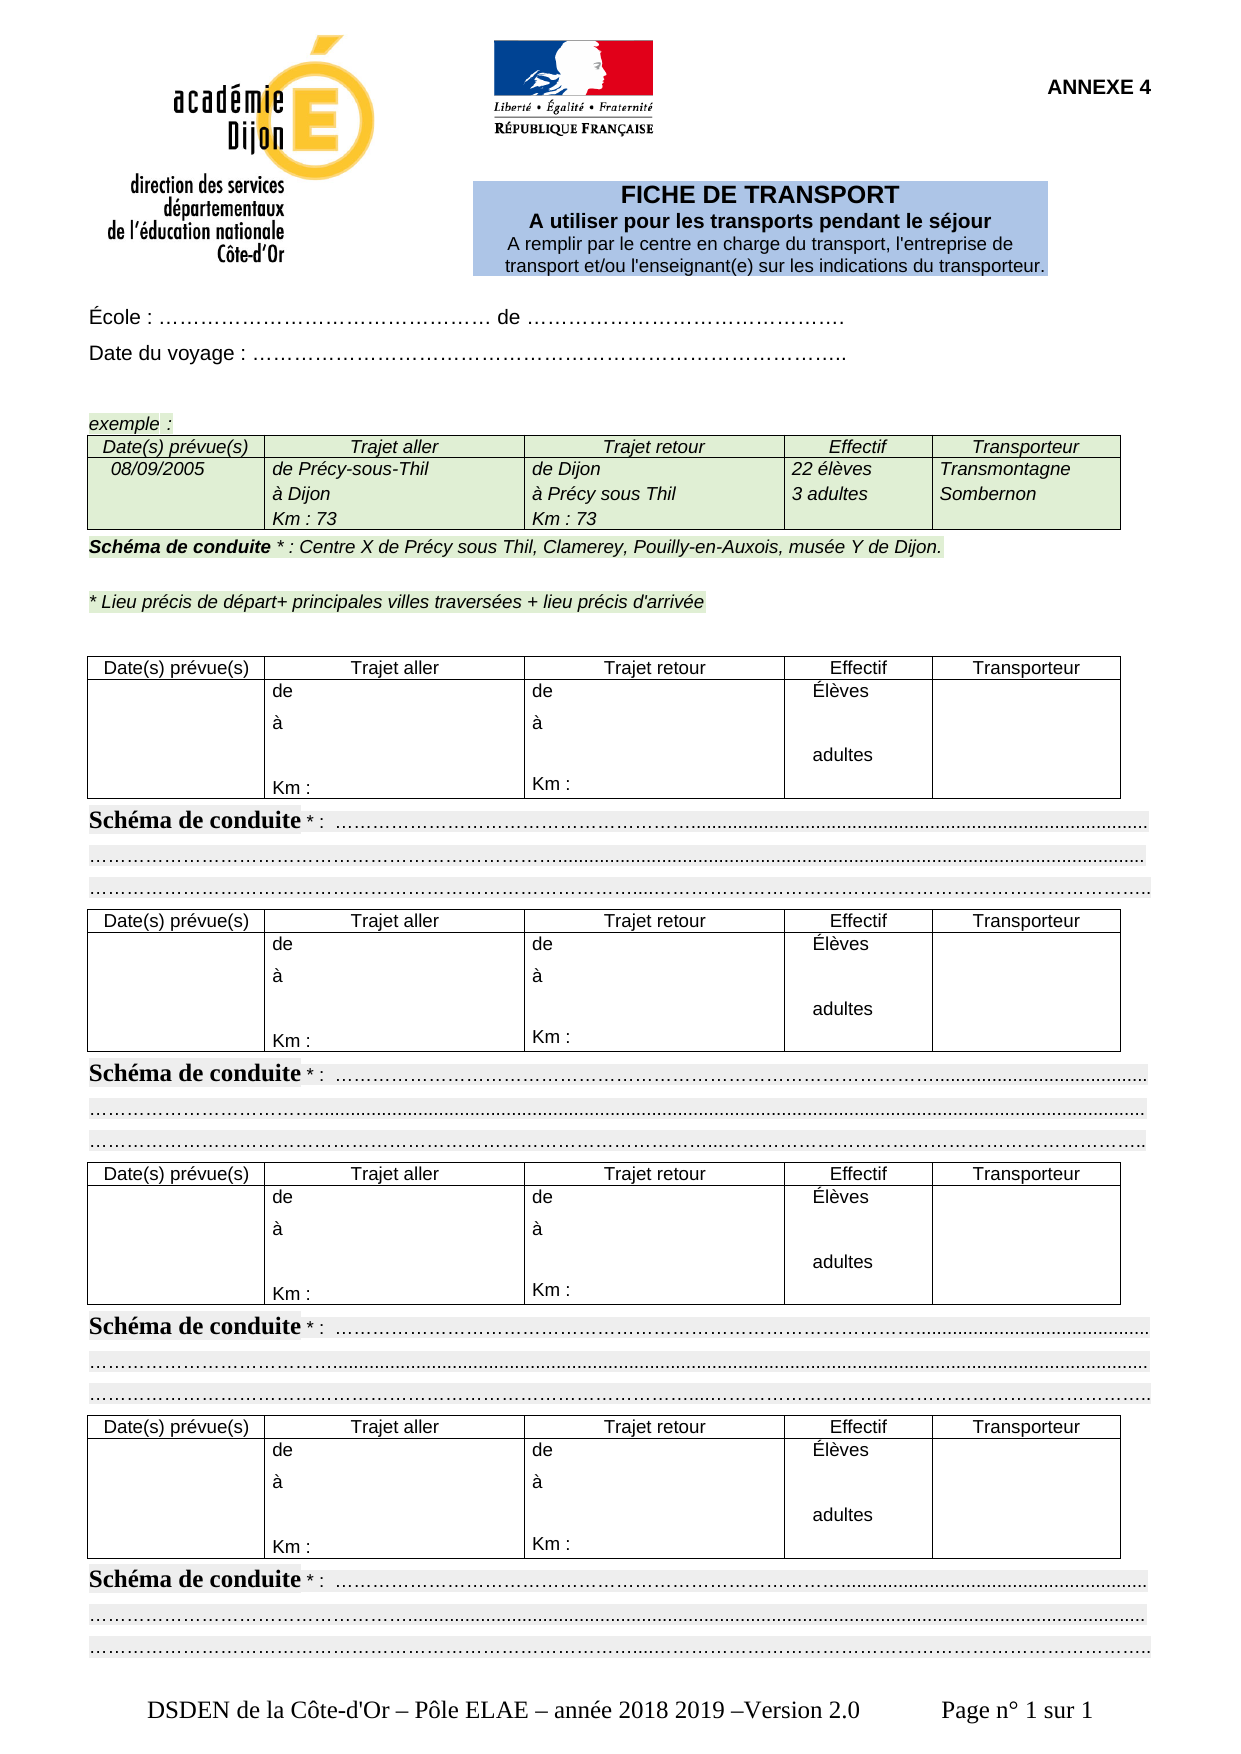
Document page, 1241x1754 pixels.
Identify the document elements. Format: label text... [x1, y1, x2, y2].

text École : ………………………………………… de ………………………………………. [89, 305, 1151, 329]
text * Lieu précis de départ+ principales villes traversées + lieu précis d'arrivée [89, 591, 1151, 613]
table_header Trajet retour [525, 436, 784, 457]
text exemple : [89, 413, 1151, 434]
table_cell de à Km : [525, 1186, 784, 1304]
table_cell Transmontagne Sombernon [933, 458, 1120, 529]
table_cell de à Km : [517, 1186, 524, 1304]
text [375, 75, 493, 99]
text Schéma de conduite * : ………………………………………………………………………...........................................................…………………………………………….............................................................................................................................................. ……………………………………………………………………………....…………………………………………………………………….. [89, 1564, 1151, 1658]
table_cell de à Km : [265, 1186, 272, 1304]
table_cell de à Km : [265, 1439, 272, 1557]
table_cell [1113, 680, 1120, 798]
table_cell [933, 1439, 1120, 1557]
table_cell Élèves adultes [785, 933, 932, 1051]
table_cell 08/09/2005 [88, 458, 264, 529]
text Date du voyage : ………………………………………………………………………….. [89, 341, 1151, 365]
subtitle A utiliser pour les transports pendant le séjour [473, 209, 1048, 233]
table_cell [933, 1186, 939, 1304]
table_cell de Dijon à Précy sous Thil Km : 73 [525, 458, 784, 529]
picture [493, 39, 657, 139]
text Schéma de conduite * : Centre X de Précy sous Thil, Clamerey, Pouilly-en-Auxois, musée Y de Dijon. [89, 536, 1151, 558]
text [89, 75, 107, 99]
table_cell [933, 680, 939, 798]
text Schéma de conduite * : ………………………………………………………………………………….............................................…………………………………............................................................................................................................................................. ……………………………………………………………………………………....…………………………………………………………….. [89, 1311, 1151, 1404]
table_header Date(s) prévue(s) [88, 436, 264, 457]
table_cell de à Km : [525, 1439, 784, 1557]
table_cell [933, 933, 939, 1051]
table_cell [88, 1439, 264, 1557]
picture [107, 34, 375, 263]
table_cell de à Km : [517, 680, 524, 798]
table_cell de à Km : [265, 680, 272, 798]
table_cell [1113, 1186, 1120, 1304]
table_cell [88, 680, 264, 798]
text Schéma de conduite * : …………………………………………………………………………………….........................................………………………………................................................................................................................................................................ ………………………………………………………………………………………...………………………………………………………….. [89, 1058, 1151, 1151]
table_cell de à Km : [517, 933, 524, 1051]
table_cell [88, 1186, 264, 1304]
text ANNEXE 4 [657, 75, 1151, 99]
table_header Effectif [785, 436, 932, 457]
text A remplir par le centre en charge du transport, l'entreprise de transport et/ou l'enseignant(e) sur les indications du transporteur. [473, 233, 1048, 276]
text Schéma de conduite * : …………………………………………………........................................................................................…………………………………………………………………................................................................................................................. ……………………………………………………………………………....…………………………………………………………………….. [89, 805, 1151, 898]
table_cell Élèves adultes [785, 1439, 932, 1557]
table_cell Élèves adultes [785, 1186, 932, 1304]
table_cell de à Km : [265, 933, 272, 1051]
table_cell de à Km : [517, 1439, 524, 1557]
table_cell [1113, 933, 1120, 1051]
table_cell [88, 933, 264, 1051]
table_cell Élèves adultes [785, 680, 932, 798]
table_header Trajet aller [265, 436, 524, 457]
table_cell de Précy-sous-Thil à Dijon Km : 73 [265, 458, 524, 529]
table_cell 22 élèves 3 adultes [785, 458, 932, 529]
table_cell de à Km : [525, 680, 784, 798]
subtitle FICHE DE TRANSPORT [473, 181, 1048, 209]
table_cell de à Km : [525, 933, 784, 1051]
table_header Transporteur [933, 436, 1120, 457]
